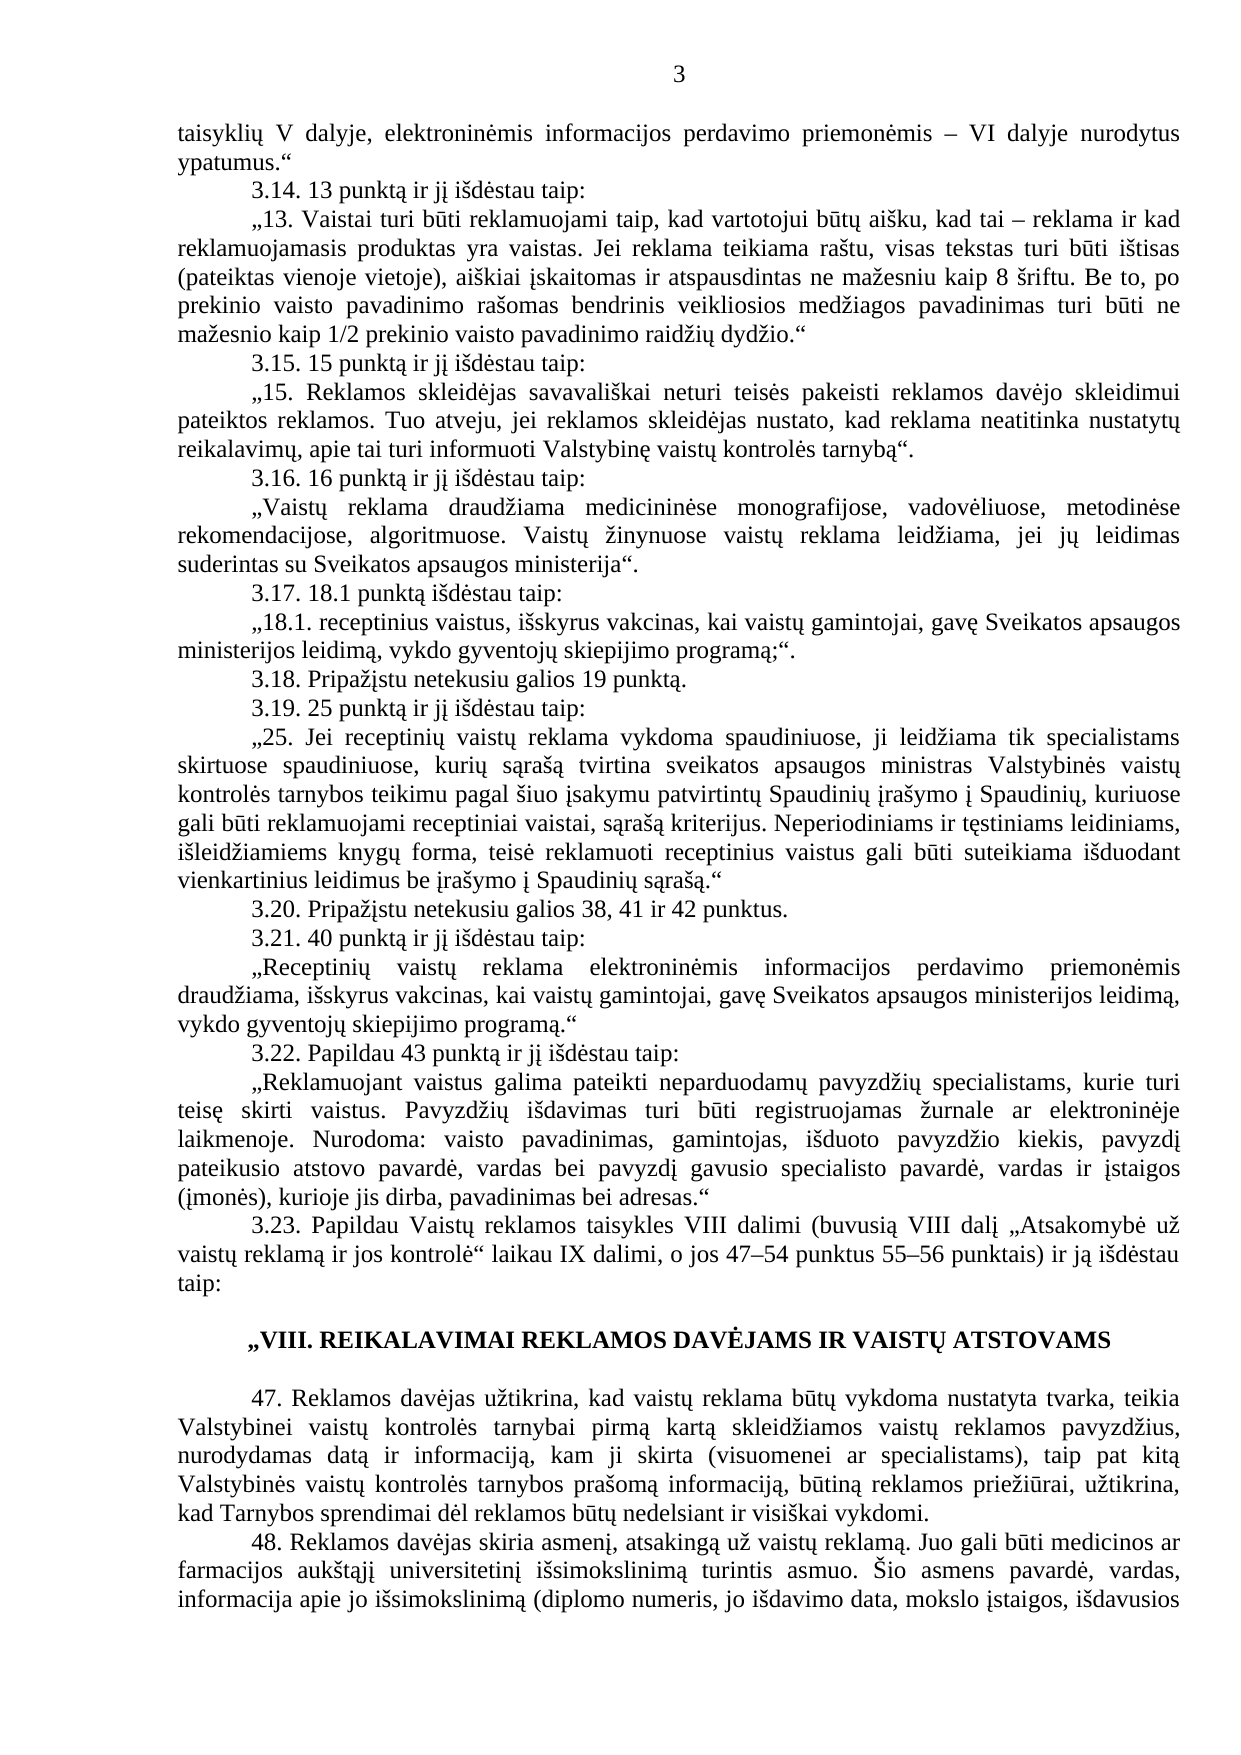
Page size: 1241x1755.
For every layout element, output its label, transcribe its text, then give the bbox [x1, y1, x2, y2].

text 3.17. 18.1 punktą išdėstau taip: [177, 578, 1181, 607]
text 3.21. 40 punktą ir jį išdėstau taip: [177, 923, 1181, 952]
text taisyklių V dalyje, elektroninėmis informacijos perdavimo priemonėmis – VI dalyje nurodytus ypatumus.“ [177, 118, 1181, 176]
text 3.14. 13 punktą ir jį išdėstau taip: [177, 176, 1181, 204]
text 3.23. Papildau Vaistų reklamos taisykles VIII dalimi (buvusią VIII dalį „Atsakomybė už vaistų reklamą ir jos kontrolė“ laikau IX dalimi, o jos 47–54 punktus 55–56 punktais) ir ją išdėstau taip: [177, 1211, 1181, 1297]
text „15. Reklamos skleidėjas savavališkai neturi teisės pakeisti reklamos davėjo skleidimui pateiktos reklamos. Tuo atveju, jei reklamos skleidėjas nustato, kad reklama neatitinka nustatytų reikalavimų, apie tai turi informuoti Valstybinę vaistų kontrolės tarnybą“. [177, 377, 1181, 463]
text „Vaistų reklama draudžiama medicininėse monografijose, vadovėliuose, metodinėse rekomendacijose, algoritmuose. Vaistų žinynuose vaistų reklama leidžiama, jei jų leidimas suderintas su Sveikatos apsaugos ministerija“. [177, 492, 1181, 578]
text 3.18. Pripažįstu netekusiu galios 19 punktą. [177, 664, 1181, 693]
text 3.16. 16 punktą ir jį išdėstau taip: [177, 463, 1181, 492]
text 47. Reklamos davėjas užtikrina, kad vaistų reklama būtų vykdoma nustatyta tvarka, teikia Valstybinei vaistų kontrolės tarnybai pirmą kartą skleidžiamos vaistų reklamos pavyzdžius, nurodydamas datą ir informaciją, kam ji skirta (visuomenei ar specialistams), taip pat kitą Valstybinės vaistų kontrolės tarnybos prašomą informaciją, būtiną reklamos priežiūrai, užtikrina, kad Tarnybos sprendimai dėl reklamos būtų nedelsiant ir visiškai vykdomi. [177, 1383, 1181, 1527]
text „Reklamuojant vaistus galima pateikti neparduodamų pavyzdžių specialistams, kurie turi teisę skirti vaistus. Pavyzdžių išdavimas turi būti registruojamas žurnale ar elektroninėje laikmenoje. Nurodoma: vaisto pavadinimas, gamintojas, išduoto pavyzdžio kiekis, pavyzdį pateikusio atstovo pavardė, vardas bei pavyzdį gavusio specialisto pavardė, vardas ir įstaigos (įmonės), kurioje jis dirba, pavadinimas bei adresas.“ [177, 1067, 1181, 1211]
text 3.20. Pripažįstu netekusiu galios 38, 41 ir 42 punktus. [177, 894, 1181, 923]
text „18.1. receptinius vaistus, išskyrus vakcinas, kai vaistų gamintojai, gavę Sveikatos apsaugos ministerijos leidimą, vykdo gyventojų skiepijimo programą;“. [177, 607, 1181, 664]
text „13. Vaistai turi būti reklamuojami taip, kad vartotojui būtų aišku, kad tai – reklama ir kad reklamuojamasis produktas yra vaistas. Jei reklama teikiama raštu, visas tekstas turi būti ištisas (pateiktas vienoje vietoje), aiškiai įskaitomas ir atspausdintas ne mažesniu kaip 8 šriftu. Be to, po prekinio vaisto pavadinimo rašomas bendrinis veikliosios medžiagos pavadinimas turi būti ne mažesnio kaip 1/2 prekinio vaisto pavadinimo raidžių dydžio.“ [177, 204, 1181, 348]
text „Receptinių vaistų reklama elektroninėmis informacijos perdavimo priemonėmis draudžiama, išskyrus vakcinas, kai vaistų gamintojai, gavę Sveikatos apsaugos ministerijos leidimą, vykdo gyventojų skiepijimo programą.“ [177, 952, 1181, 1038]
text „VIII. REIKALAVIMAI REKLAMOS DAVĖJAMS IR VAISTŲ ATSTOVAMS [177, 1326, 1181, 1354]
text 3.19. 25 punktą ir jį išdėstau taip: [177, 693, 1181, 722]
text 3.15. 15 punktą ir jį išdėstau taip: [177, 348, 1181, 377]
text „25. Jei receptinių vaistų reklama vykdoma spaudiniuose, ji leidžiama tik specialistams skirtuose spaudiniuose, kurių sąrašą tvirtina sveikatos apsaugos ministras Valstybinės vaistų kontrolės tarnybos teikimu pagal šiuo įsakymu patvirtintų Spaudinių įrašymo į Spaudinių, kuriuose gali būti reklamuojami receptiniai vaistai, sąrašą kriterijus. Neperiodiniams ir tęstiniams leidiniams, išleidžiamiems knygų forma, teisė reklamuoti receptinius vaistus gali būti suteikiama išduodant vienkartinius leidimus be įrašymo į Spaudinių sąrašą.“ [177, 722, 1181, 894]
text 48. Reklamos davėjas skiria asmenį, atsakingą už vaistų reklamą. Juo gali būti medicinos ar farmacijos aukštąjį universitetinį išsimokslinimą turintis asmuo. Šio asmens pavardė, vardas, informacija apie jo išsimokslinimą (diplomo numeris, jo išdavimo data, mokslo įstaigos, išdavusios [177, 1527, 1181, 1613]
text 3.22. Papildau 43 punktą ir jį išdėstau taip: [177, 1038, 1181, 1067]
